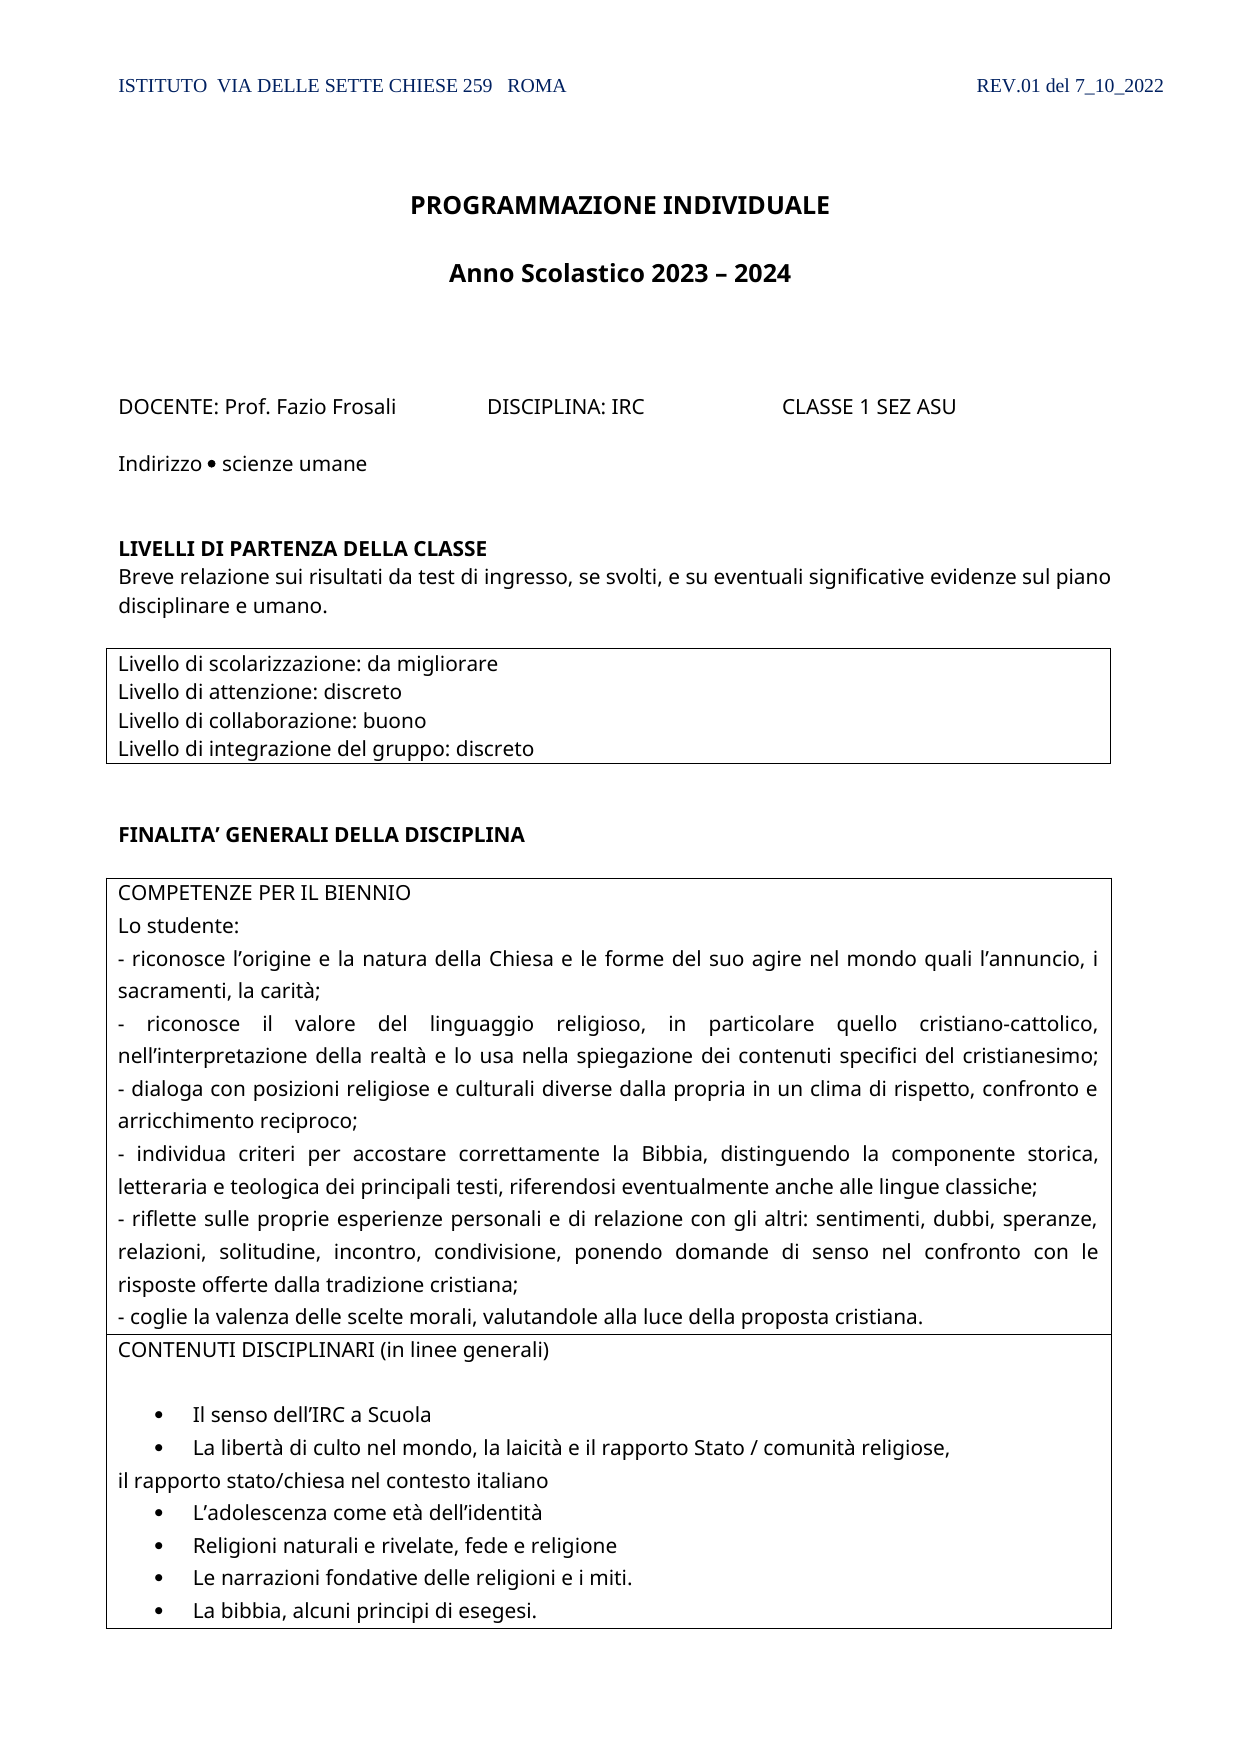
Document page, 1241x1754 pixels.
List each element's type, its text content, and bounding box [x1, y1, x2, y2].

text Indirizzo  scienze umane [118, 449, 1122, 477]
text DOCENTE: Prof. Fazio Frosali DISCIPLINA: IRC CLASSE 1 SEZ ASU [118, 392, 1122, 420]
table_header COMPETENZE PER IL BIENNIO Lo studente: - riconosce l’origine e la natura della Chiesa e le forme del suo agire nel mondo quali l’annuncio, i sacramenti, la carità; - riconosce il valore del linguaggio religioso, in particolare quello cristiano-cattolico, nell’interpretazione della realtà e lo usa nella spiegazione dei contenuti specifici del cristianesimo; - dialoga con posizioni religiose e culturali diverse dalla propria in un clima di rispetto, confronto e arricchimento reciproco; - individua criteri per accostare correttamente la Bibbia, distinguendo la componente storica, letteraria e teologica dei principali testi, riferendosi eventualmente anche alle lingue classiche; - riflette sulle proprie esperienze personali e di relazione con gli altri: sentimenti, dubbi, speranze, relazioni, solitudine, incontro, condivisione, ponendo domande di senso nel confronto con le risposte offerte dalla tradizione cristiana; - coglie la valenza delle scelte morali, valutandole alla luce della proposta cristiana. [107, 879, 1111, 1334]
text LIVELLI DI PARTENZA DELLA CLASSE [118, 534, 1122, 562]
text Breve relazione sui risultati da test di ingresso, se svolti, e su eventuali significative evidenze sul piano disciplinare e umano. [118, 562, 1122, 619]
table_cell CONTENUTI DISCIPLINARI (in linee generali) Il senso dell’IRC a Scuola La libertà di culto nel mondo, la laicità e il rapporto Stato / comunità religiose, il rapporto stato/chiesa nel contesto italiano L’adolescenza come età dell’identità Religioni naturali e rivelate, fede e religione Le narrazioni fondative delle religioni e i miti. La bibbia, alcuni principi di esegesi. Cenni di fenomenologia delle religioni Approfondimento sula storia del popolo di Israele [107, 1335, 1111, 1628]
text PROGRAMMAZIONE INDIVIDUALE [118, 187, 1122, 222]
text Anno Scolastico 2023 – 2024 [118, 256, 1122, 290]
table_header Livello di scolarizzazione: da migliorare Livello di attenzione: discreto Livello di collaborazione: buono Livello di integrazione del gruppo: discreto [107, 649, 1110, 763]
text FINALITA’ GENERALI DELLA DISCIPLINA [118, 821, 1122, 849]
